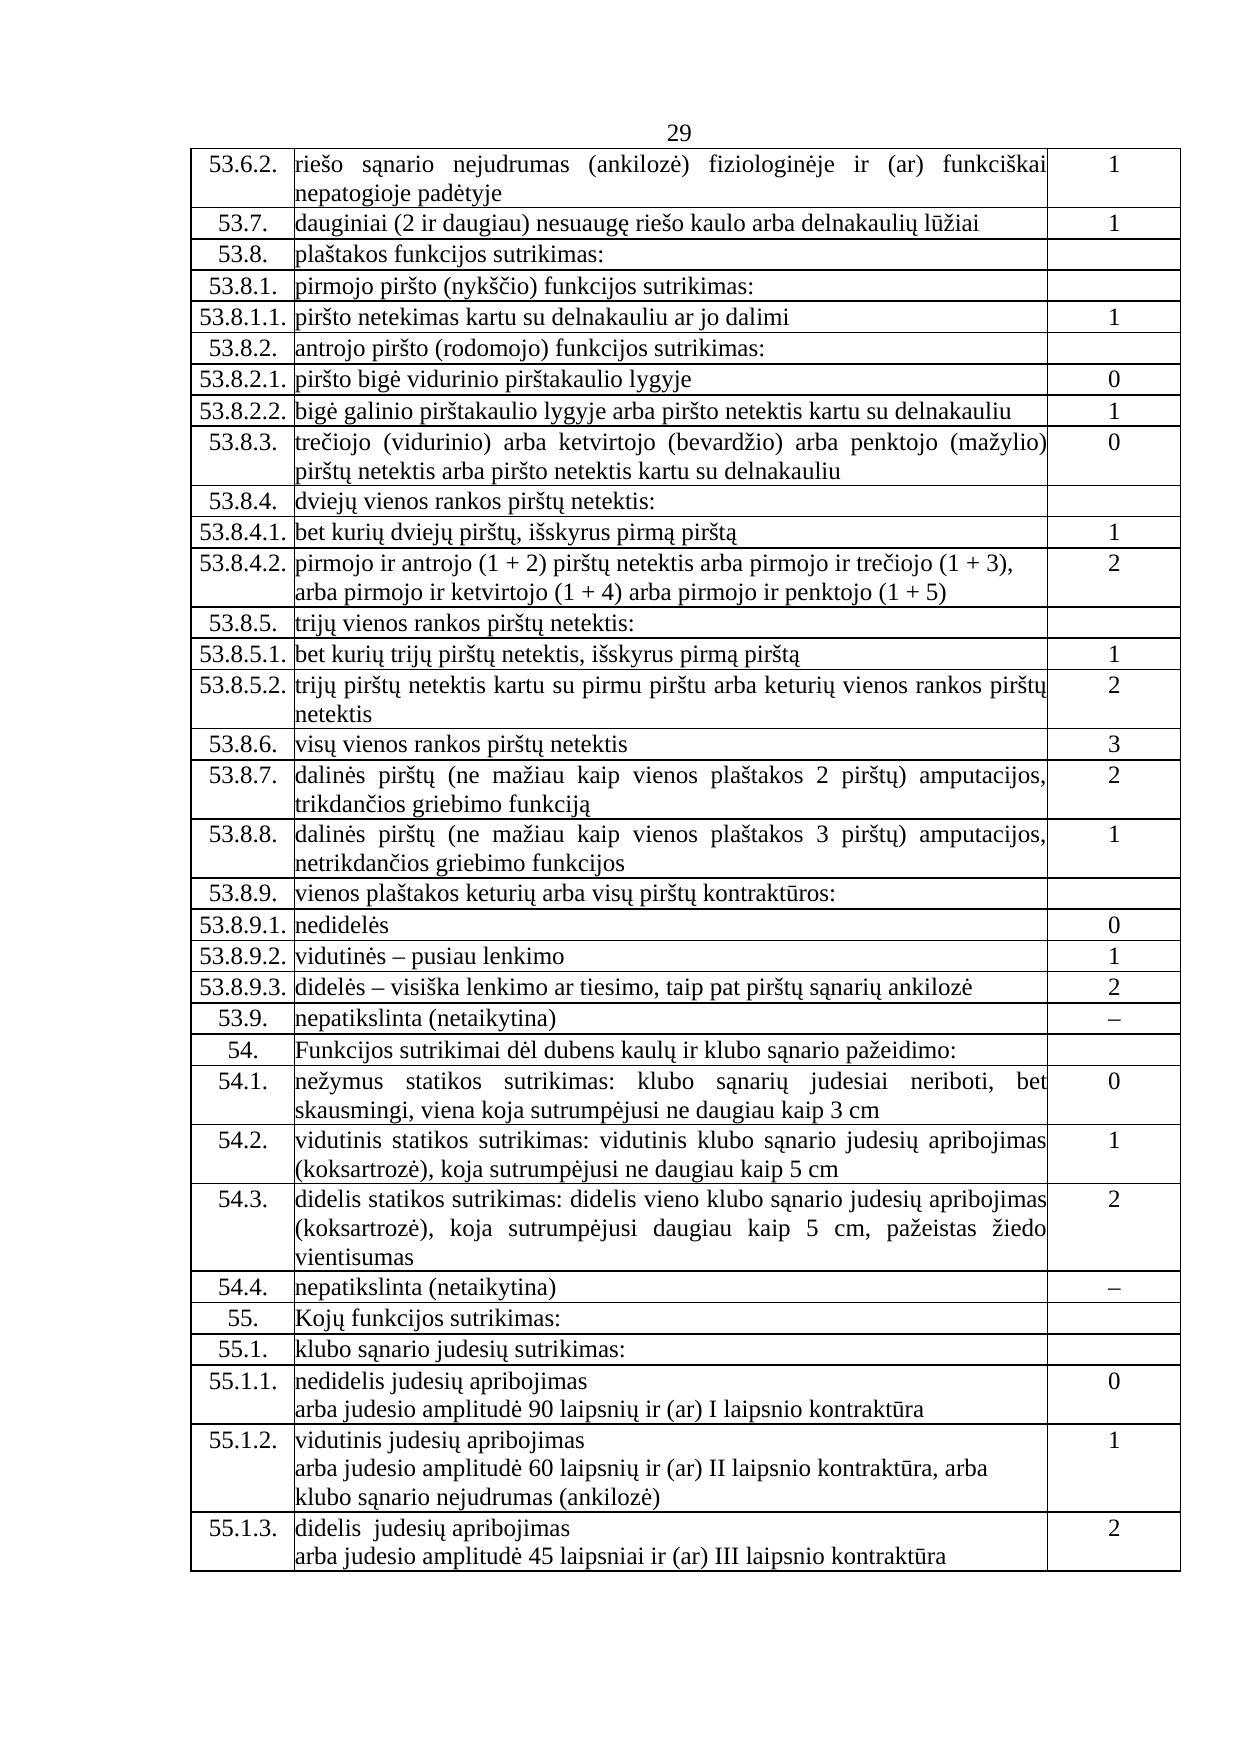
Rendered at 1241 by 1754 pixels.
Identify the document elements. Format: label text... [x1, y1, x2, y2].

table_cell – [1048, 1004, 1180, 1033]
table_cell 53.8.4. [192, 486, 294, 516]
table_cell 54.4. [192, 1272, 294, 1302]
table_cell 53.6.2. [192, 149, 294, 207]
table_cell 1 [1048, 820, 1180, 877]
table_cell 53.8.4.2. [192, 549, 294, 606]
table_cell bet kurių dviejų pirštų, išskyrus pirmą pirštą [295, 517, 1047, 547]
table_cell [1048, 1303, 1180, 1333]
table_cell 1 [1048, 208, 1180, 238]
table_cell didelis judesių apribojimas arba judesio amplitudė 45 laipsniai ir (ar) III laipsnio kontraktūra [295, 1513, 1047, 1570]
table_cell dalinės pirštų (ne mažiau kaip vienos plaštakos 3 pirštų) amputacijos, netrikdančios griebimo funkcijos [295, 820, 1047, 877]
table_cell 53.8.9.1. [192, 910, 294, 939]
table_cell vidutinis judesių apribojimas arba judesio amplitudė 60 laipsnių ir (ar) II laipsnio kontraktūra, arba klubo sąnario nejudrumas (ankilozė) [295, 1425, 1047, 1511]
table_cell 53.8.1.1. [192, 302, 294, 332]
table_cell 2 [1048, 761, 1180, 818]
table_cell vienos plaštakos keturių arba visų pirštų kontraktūros: [295, 879, 1047, 908]
table_cell pirmojo piršto (nykščio) funkcijos sutrikimas: [295, 271, 1047, 300]
table_cell [1048, 271, 1180, 300]
table_cell 55.1.1. [192, 1366, 294, 1423]
table_cell dauginiai (2 ir daugiau) nesuaugę riešo kaulo arba delnakaulių lūžiai [295, 208, 1047, 238]
table_cell [1048, 486, 1180, 516]
table_cell [1048, 1335, 1180, 1364]
table_cell Kojų funkcijos sutrikimas: [295, 1303, 1047, 1333]
table_cell 1 [1048, 941, 1180, 971]
table_cell nežymus statikos sutrikimas: klubo sąnarių judesiai neriboti, bet skausmingi, viena koja sutrumpėjusi ne daugiau kaip 3 cm [295, 1066, 1047, 1123]
table_cell dviejų vienos rankos pirštų netektis: [295, 486, 1047, 516]
table_cell [1048, 333, 1180, 363]
table_cell piršto bigė vidurinio pirštakaulio lygyje [295, 365, 1047, 394]
table_cell 55.1. [192, 1335, 294, 1364]
table_cell piršto netekimas kartu su delnakauliu ar jo dalimi [295, 302, 1047, 332]
table_cell 2 [1048, 972, 1180, 1002]
table_cell 54.1. [192, 1066, 294, 1123]
table_cell didelės – visiška lenkimo ar tiesimo, taip pat pirštų sąnarių ankilozė [295, 972, 1047, 1002]
table_cell 54.3. [192, 1184, 294, 1270]
table_cell 1 [1048, 517, 1180, 547]
table_cell trečiojo (vidurinio) arba ketvirtojo (bevardžio) arba penktojo (mažylio) pirštų netektis arba piršto netektis kartu su delnakauliu [295, 427, 1047, 484]
table_cell 55.1.3. [192, 1513, 294, 1570]
table_cell 55. [192, 1303, 294, 1333]
table_cell dalinės pirštų (ne mažiau kaip vienos plaštakos 2 pirštų) amputacijos, trikdančios griebimo funkciją [295, 761, 1047, 818]
table_cell pirmojo ir antrojo (1 + 2) pirštų netektis arba pirmojo ir trečiojo (1 + 3), arba pirmojo ir ketvirtojo (1 + 4) arba pirmojo ir penktojo (1 + 5) [295, 549, 1047, 606]
table_cell 2 [1048, 1184, 1180, 1270]
table_cell 53.8.1. [192, 271, 294, 300]
table_cell vidutinės – pusiau lenkimo [295, 941, 1047, 971]
table_cell 53.8.5.2. [192, 670, 294, 728]
table_cell trijų pirštų netektis kartu su pirmu pirštu arba keturių vienos rankos pirštų netektis [295, 670, 1047, 728]
table_cell [1048, 608, 1180, 637]
table_cell 1 [1048, 1125, 1180, 1183]
table_cell 1 [1048, 302, 1180, 332]
table_cell nepatikslinta (netaikytina) [295, 1272, 1047, 1302]
table_cell 53.8.3. [192, 427, 294, 484]
table_cell bet kurių trijų pirštų netektis, išskyrus pirmą pirštą [295, 639, 1047, 668]
table_cell 54.2. [192, 1125, 294, 1183]
table_cell 53.8.2. [192, 333, 294, 363]
table_cell plaštakos funkcijos sutrikimas: [295, 240, 1047, 269]
table_cell 53.8.9.2. [192, 941, 294, 971]
table_cell 53.8.5.1. [192, 639, 294, 668]
table_cell [1048, 1035, 1180, 1064]
table_cell 0 [1048, 1066, 1180, 1123]
table_cell 0 [1048, 365, 1180, 394]
table_cell 53.7. [192, 208, 294, 238]
table_cell 53.8.9.3. [192, 972, 294, 1002]
table_cell 3 [1048, 729, 1180, 759]
table_cell 53.8.6. [192, 729, 294, 759]
table_cell antrojo piršto (rodomojo) funkcijos sutrikimas: [295, 333, 1047, 363]
table_cell 53.8.8. [192, 820, 294, 877]
table_cell [1048, 240, 1180, 269]
table_cell 0 [1048, 427, 1180, 484]
table_cell 2 [1048, 549, 1180, 606]
table_cell 1 [1048, 1425, 1180, 1511]
table_cell 53.8.5. [192, 608, 294, 637]
table_cell vidutinis statikos sutrikimas: vidutinis klubo sąnario judesių apribojimas (koksartrozė), koja sutrumpėjusi ne daugiau kaip 5 cm [295, 1125, 1047, 1183]
table_cell riešo sąnario nejudrumas (ankilozė) fiziologinėje ir (ar) funkciškai nepatogioje padėtyje [295, 149, 1047, 207]
table_cell 2 [1048, 670, 1180, 728]
table_cell 55.1.2. [192, 1425, 294, 1511]
table_cell nepatikslinta (netaikytina) [295, 1004, 1047, 1033]
table_cell didelis statikos sutrikimas: didelis vieno klubo sąnario judesių apribojimas (koksartrozė), koja sutrumpėjusi daugiau kaip 5 cm, pažeistas žiedo vientisumas [295, 1184, 1047, 1270]
table_cell nedidelės [295, 910, 1047, 939]
table_cell 2 [1048, 1513, 1180, 1570]
table_cell trijų vienos rankos pirštų netektis: [295, 608, 1047, 637]
table_cell 1 [1048, 639, 1180, 668]
table_cell 53.8.9. [192, 879, 294, 908]
table_cell bigė galinio pirštakaulio lygyje arba piršto netektis kartu su delnakauliu [295, 396, 1047, 425]
table_cell 53.9. [192, 1004, 294, 1033]
table_cell 53.8.2.1. [192, 365, 294, 394]
table_cell 1 [1048, 396, 1180, 425]
table_cell 0 [1048, 1366, 1180, 1423]
table_cell – [1048, 1272, 1180, 1302]
table_cell 54. [192, 1035, 294, 1064]
table_cell 53.8.4.1. [192, 517, 294, 547]
table_cell 53.8.2.2. [192, 396, 294, 425]
table_cell 0 [1048, 910, 1180, 939]
table_cell 53.8.7. [192, 761, 294, 818]
table_cell visų vienos rankos pirštų netektis [295, 729, 1047, 759]
table_cell nedidelis judesių apribojimas arba judesio amplitudė 90 laipsnių ir (ar) I laipsnio kontraktūra [295, 1366, 1047, 1423]
table_cell Funkcijos sutrikimai dėl dubens kaulų ir klubo sąnario pažeidimo: [295, 1035, 1047, 1064]
table_cell klubo sąnario judesių sutrikimas: [295, 1335, 1047, 1364]
table_cell [1048, 879, 1180, 908]
table_cell 1 [1048, 149, 1180, 207]
table_cell 53.8. [192, 240, 294, 269]
